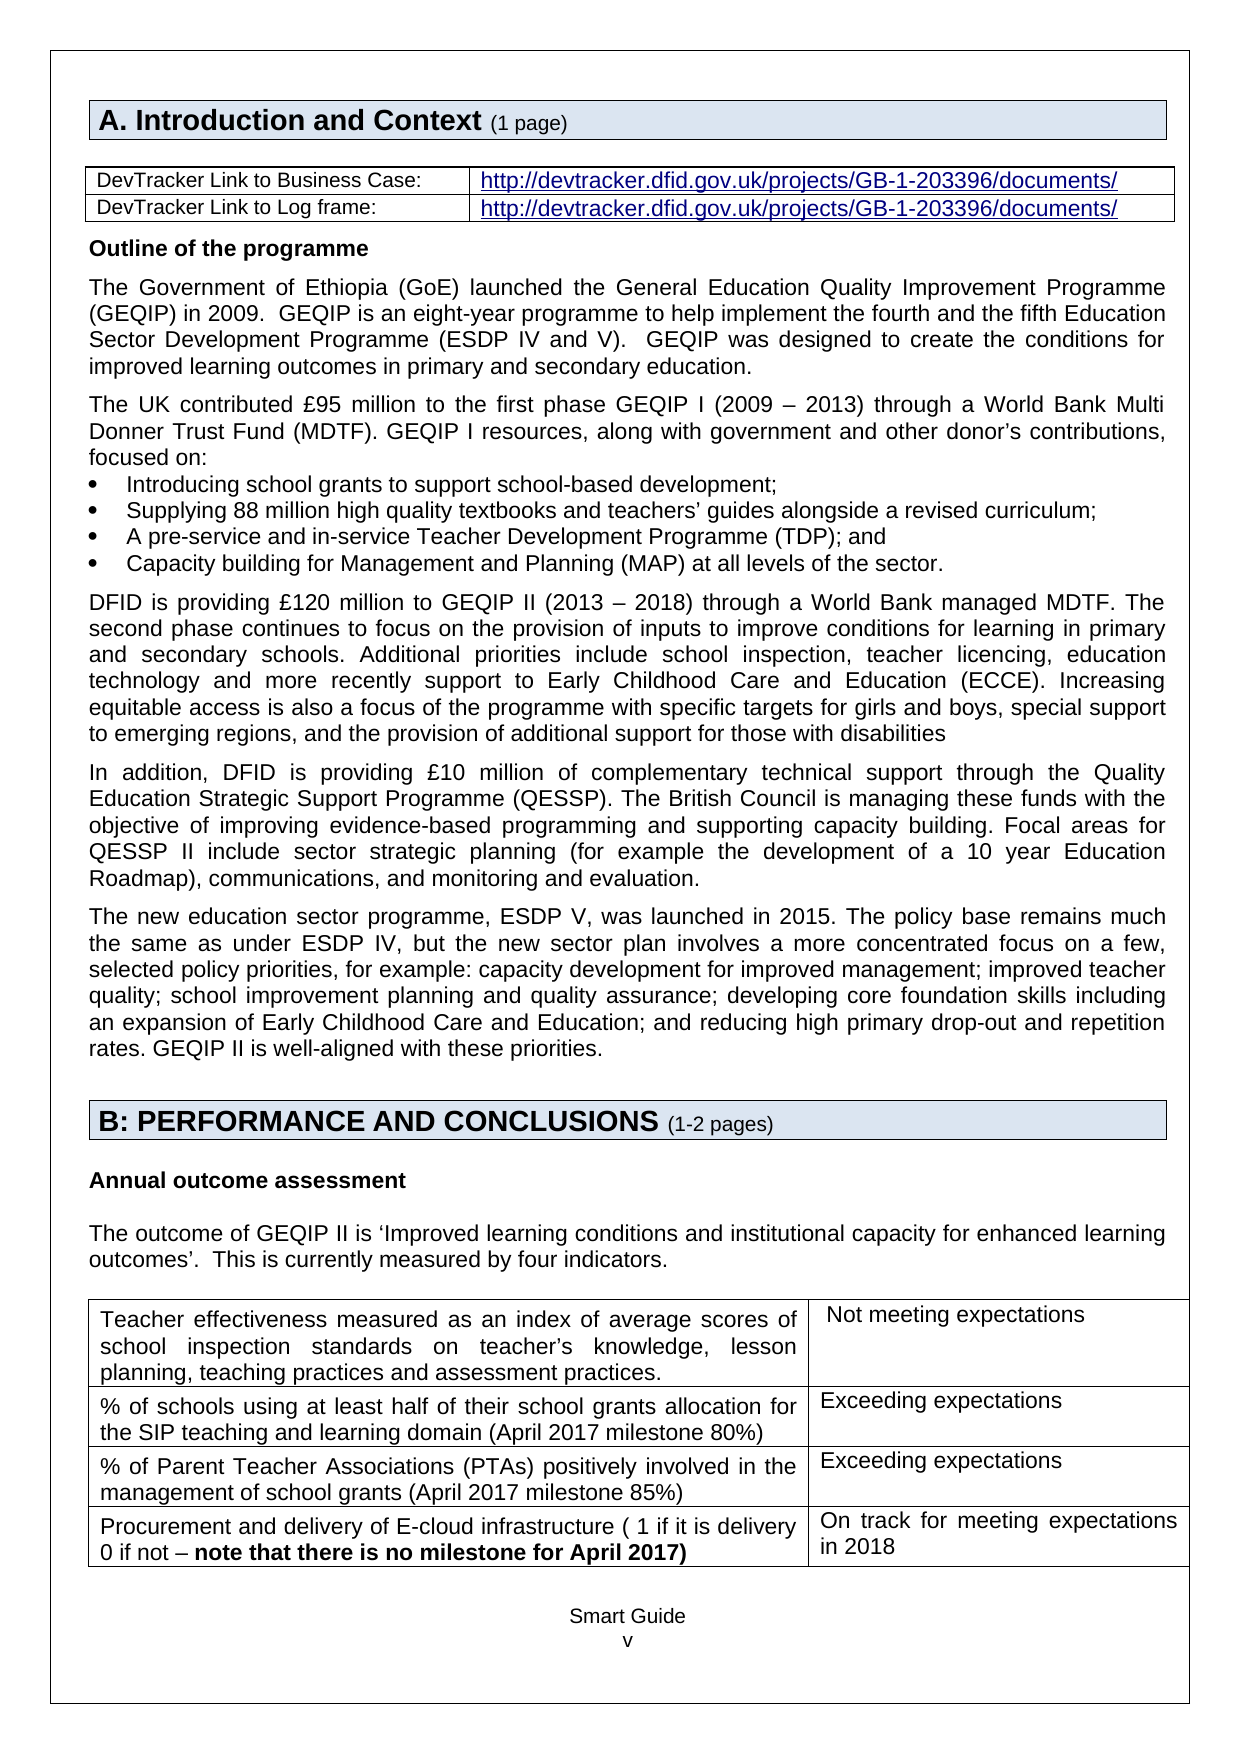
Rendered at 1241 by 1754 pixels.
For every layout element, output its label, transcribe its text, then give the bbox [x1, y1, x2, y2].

list Supplying 88 million high quality textbooks and teachers’ guides alongside a revised curriculum; [89, 497, 1167, 523]
table_cell % of schools using at least half of their school grants allocation for the SIP teaching and learning domain (April 2017 milestone 80%) [89, 1387, 808, 1446]
text The Government of Ethiopia (GoE) launched the General Education Quality Improvement Programme (GEQIP) in 2009. GEQIP is an eight-year programme to help implement the fourth and the fifth Education Sector Development Programme (ESDP IV and V). GEQIP was designed to create the conditions for improved learning outcomes in primary and secondary education. [89, 273, 1167, 379]
list Introducing school grants to support school-based development; [89, 471, 1167, 497]
text The outcome of GEQIP II is ‘Improved learning conditions and institutional capacity for enhanced learning outcomes’. This is currently measured by four indicators. [89, 1220, 1167, 1272]
text In addition, DFID is providing £10 million of complementary technical support through the Quality Education Strategic Support Programme (QESSP). The British Council is managing these funds with the objective of improving evidence-based programming and supporting capacity building. Focal areas for QESSP II include sector strategic planning (for example the development of a 10 year Education Roadmap), communications, and monitoring and evaluation. [89, 759, 1167, 891]
table_header Not meeting expectations [809, 1300, 1189, 1386]
text The UK contributed £95 million to the first phase GEQIP I (2009 – 2013) through a World Bank Multi Donner Trust Fund (MDTF). GEQIP I resources, along with government and other donor’s contributions, focused on: [89, 391, 1167, 471]
text The new education sector programme, ESDP V, was launched in 2015. The policy base remains much the same as under ESDP IV, but the new sector plan involves a more concentrated focus on a few, selected policy priorities, for example: capacity development for improved management; improved teacher quality; school improvement planning and quality assurance; developing core foundation skills including an expansion of Early Childhood Care and Education; and reducing high primary drop-out and repetition rates. GEQIP II is well-aligned with these priorities. [89, 903, 1167, 1062]
table_header Teacher effectiveness measured as an index of average scores of school inspection standards on teacher’s knowledge, lesson planning, teaching practices and assessment practices. [89, 1300, 808, 1386]
list A pre-service and in-service Teacher Development Programme (TDP); and [89, 523, 1167, 549]
text DFID is providing £120 million to GEQIP II (2013 – 2018) through a World Bank managed MDTF. The second phase continues to focus on the provision of inputs to improve conditions for learning in primary and secondary schools. Additional priorities include school inspection, teacher licencing, education technology and more recently support to Early Childhood Care and Education (ECCE). Increasing equitable access is also a focus of the programme with specific targets for girls and boys, special support to emerging regions, and the provision of additional support for those with disabilities [89, 588, 1167, 747]
text A. Introduction and Context (1 page) [90, 101, 1166, 139]
table_cell % of Parent Teacher Associations (PTAs) positively involved in the management of school grants (April 2017 milestone 85%) [89, 1447, 808, 1506]
table_cell Exceeding expectations [809, 1387, 1189, 1446]
table_cell Procurement and delivery of E-cloud infrastructure ( 1 if it is delivery 0 if not – note that there is no milestone for April 2017) [89, 1507, 808, 1566]
table_cell http://devtracker.dfid.gov.uk/projects/GB-1-203396/documents/ [470, 195, 1174, 221]
table_header DevTracker Link to Business Case: [86, 168, 469, 194]
table_cell On track for meeting expectations in 2018 [809, 1507, 1189, 1566]
text Outline of the programme [89, 235, 1167, 261]
table_header http://devtracker.dfid.gov.uk/projects/GB-1-203396/documents/ [470, 168, 1174, 194]
text Annual outcome assessment [89, 1167, 1167, 1193]
subtitle B: PERFORMANCE AND CONCLUSIONS (1-2 pages) [90, 1101, 1166, 1139]
list Capacity building for Management and Planning (MAP) at all levels of the sector. [89, 549, 1167, 576]
table_cell Exceeding expectations [809, 1447, 1189, 1506]
table_cell DevTracker Link to Log frame: [86, 195, 469, 221]
